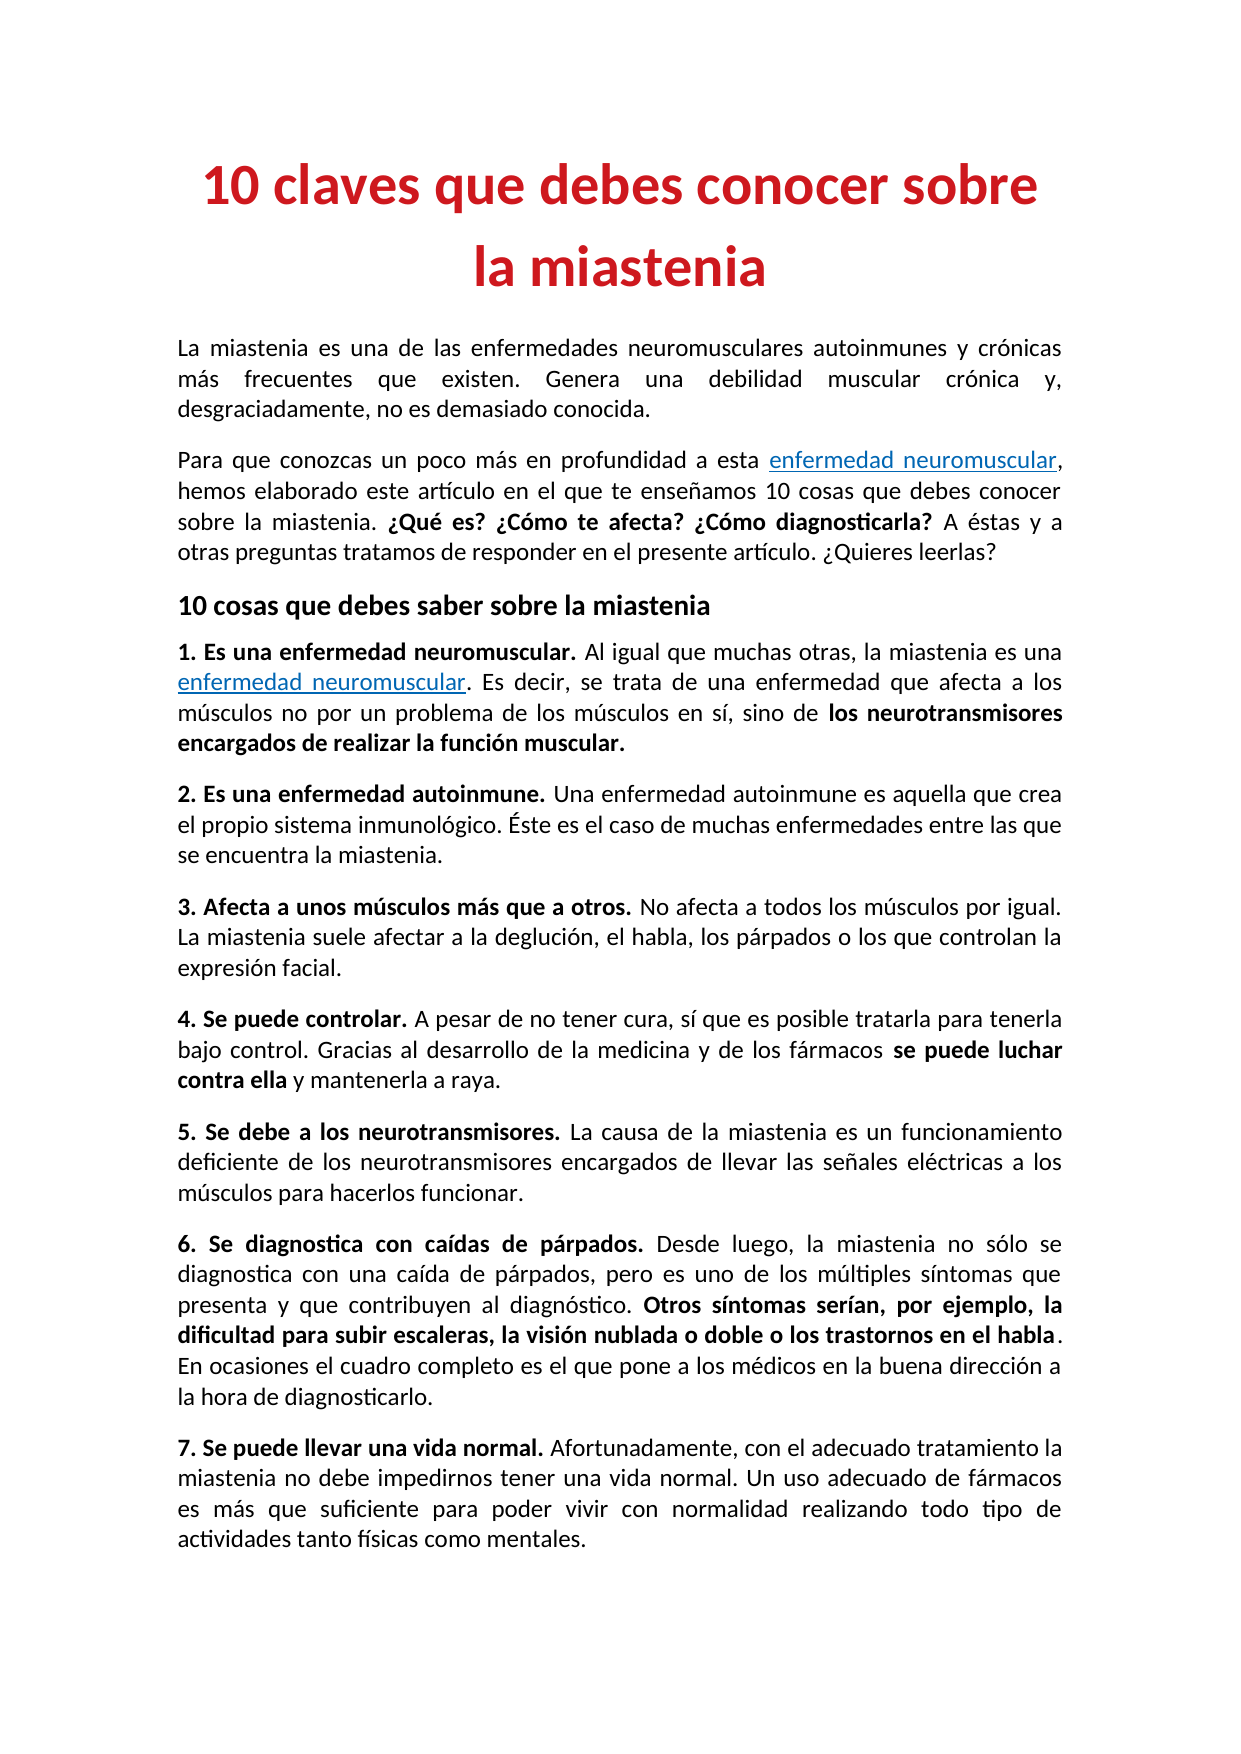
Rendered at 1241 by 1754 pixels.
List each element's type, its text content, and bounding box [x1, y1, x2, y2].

subtitle 10 cosas que debes saber sobre la miastenia [177, 587, 1063, 623]
text 6. Se diagnostica con caídas de párpados. Desde luego, la miastenia no sólo se diagnostica con una caída de párpados, pero es uno de los múltiples síntomas que presenta y que contribuyen al diagnóstico. Otros síntomas serían, por ejemplo, la dificultad para subir escaleras, la visión nublada o doble o los trastornos en el habla. En ocasiones el cuadro completo es el que pone a los médicos en la buena dirección a la hora de diagnosticarlo. [177, 1228, 1063, 1411]
text 2. Es una enfermedad autoinmune. Una enfermedad autoinmune es aquella que crea el propio sistema inmunológico. Éste es el caso de muchas enfermedades entre las que se encuentra la miastenia. [177, 778, 1063, 870]
text 4. Se puede controlar. A pesar de no tener cura, sí que es posible tratarla para tenerla bajo control. Gracias al desarrollo de la medicina y de los fármacos se puede luchar contra ella y mantenerla a raya. [177, 1003, 1063, 1095]
text 3. Afecta a unos músculos más que a otros. No afecta a todos los músculos por igual. La miastenia suele afectar a la deglución, el habla, los párpados o los que controlan la expresión facial. [177, 891, 1063, 982]
text 5. Se debe a los neurotransmisores. La causa de la miastenia es un funcionamiento deficiente de los neurotransmisores encargados de llevar las señales eléctricas a los músculos para hacerlos funcionar. [177, 1116, 1063, 1207]
text Para que conozcas un poco más en profundidad a esta enfermedad neuromuscular, hemos elaborado este artículo en el que te enseñamos 10 cosas que debes conocer sobre la miastenia. ¿Qué es? ¿Cómo te afecta? ¿Cómo diagnosticarla? A éstas y a otras preguntas tratamos de responder en el presente artículo. ¿Quieres leerlas? [177, 444, 1063, 567]
text 10 claves que debes conocer sobre la miastenia [177, 148, 1063, 301]
text 7. Se puede llevar una vida normal. Afortunadamente, con el adecuado tratamiento la miastenia no debe impedirnos tener una vida normal. Un uso adecuado de fármacos es más que suficiente para poder vivir con normalidad realizando todo tipo de actividades tanto físicas como mentales. [177, 1432, 1063, 1554]
text La miastenia es una de las enfermedades neuromusculares autoinmunes y crónicas más frecuentes que existen. Genera una debilidad muscular crónica y, desgraciadamente, no es demasiado conocida. [177, 332, 1063, 424]
text 1. Es una enfermedad neuromuscular. Al igual que muchas otras, la miastenia es una enfermedad neuromuscular. Es decir, se trata de una enfermedad que afecta a los músculos no por un problema de los músculos en sí, sino de los neurotransmisores encargados de realizar la función muscular. [177, 636, 1063, 758]
